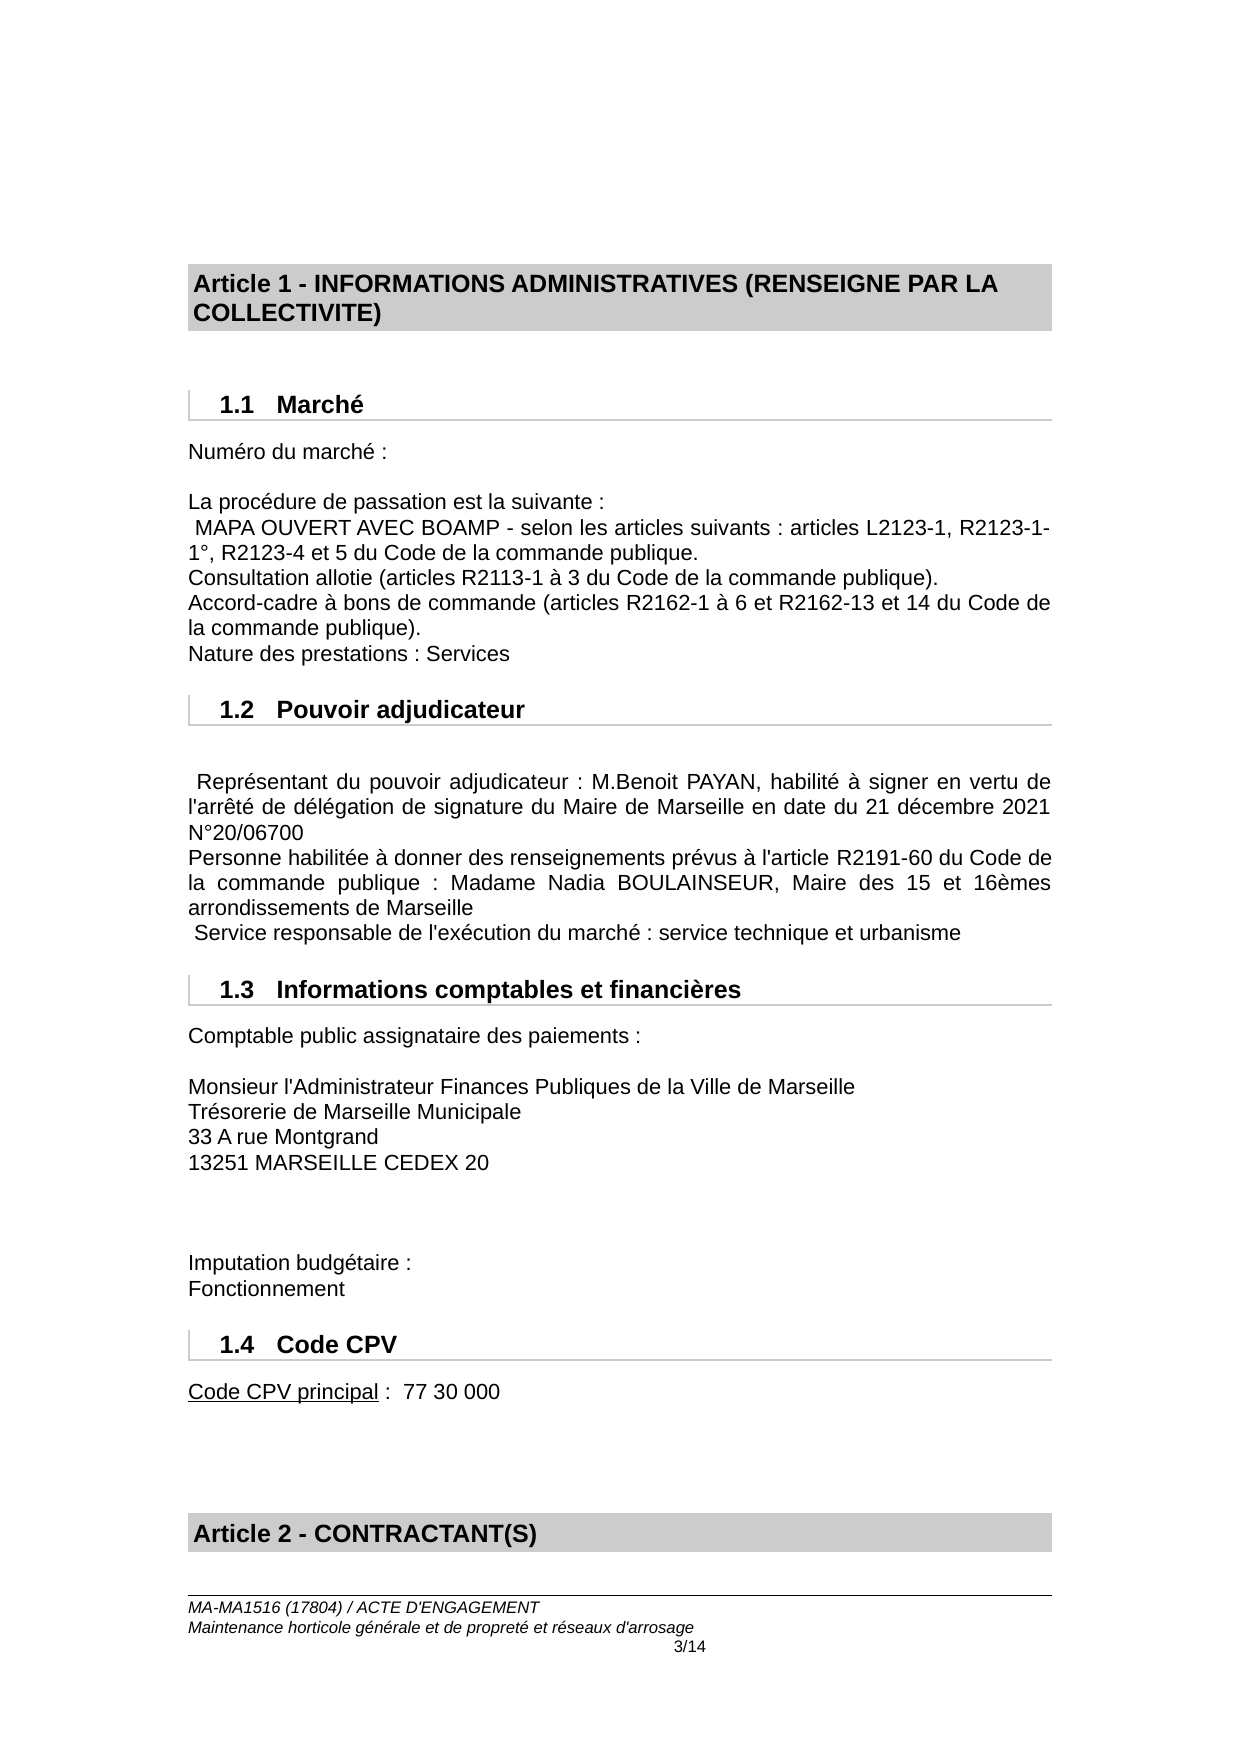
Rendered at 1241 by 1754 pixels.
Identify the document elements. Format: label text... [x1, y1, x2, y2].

text Fonctionnement [188, 1276, 1052, 1301]
subtitle Pouvoir adjudicateur [190, 695, 1052, 724]
text Nature des prestations : Services [188, 641, 1052, 666]
subtitle Informations comptables et financières [190, 975, 1052, 1004]
text Code CPV principal : 77 30 000 [188, 1379, 1052, 1404]
text Comptable public assignataire des paiements : [188, 1023, 1052, 1049]
subtitle CONTRACTANT(S) [190, 1516, 1050, 1550]
text Monsieur l'Administrateur Finances Publiques de la Ville de Marseille [188, 1074, 1052, 1099]
subtitle INFORMATIONS ADMINISTRATIVES (RENSEIGNE PAR LA COLLECTIVITE) [190, 266, 1050, 329]
text Imputation budgétaire : [188, 1250, 1052, 1276]
text Consultation allotie (articles R2113-1 à 3 du Code de la commande publique). [188, 565, 1052, 590]
text 33 A rue Montgrand [188, 1124, 1052, 1149]
text La procédure de passation est la suivante : [188, 489, 1052, 514]
text Numéro du marché : [188, 439, 1052, 464]
text MAPA OUVERT AVEC BOAMP - selon les articles suivants : articles L2123-1, R2123-1-1°, R2123-4 et 5 du Code de la commande publique. [188, 514, 1052, 565]
text Trésorerie de Marseille Municipale [188, 1099, 1052, 1124]
text Personne habilitée à donner des renseignements prévus à l'article R2191-60 du Code de la commande publique : Madame Nadia BOULAINSEUR, Maire des 15 et 16èmes arrondissements de Marseille [188, 844, 1052, 920]
subtitle Code CPV [190, 1330, 1052, 1359]
text Représentant du pouvoir adjudicateur : M.Benoit PAYAN, habilité à signer en vertu de l'arrêté de délégation de signature du Maire de Marseille en date du 21 décembre 2021 N°20/06700 [188, 769, 1052, 844]
text Service responsable de l'exécution du marché : service technique et urbanisme [188, 920, 1052, 945]
text 13251 MARSEILLE CEDEX 20 [188, 1149, 1052, 1175]
subtitle Marché [190, 390, 1052, 419]
text Accord-cadre à bons de commande (articles R2162-1 à 6 et R2162-13 et 14 du Code de la commande publique). [188, 590, 1052, 641]
